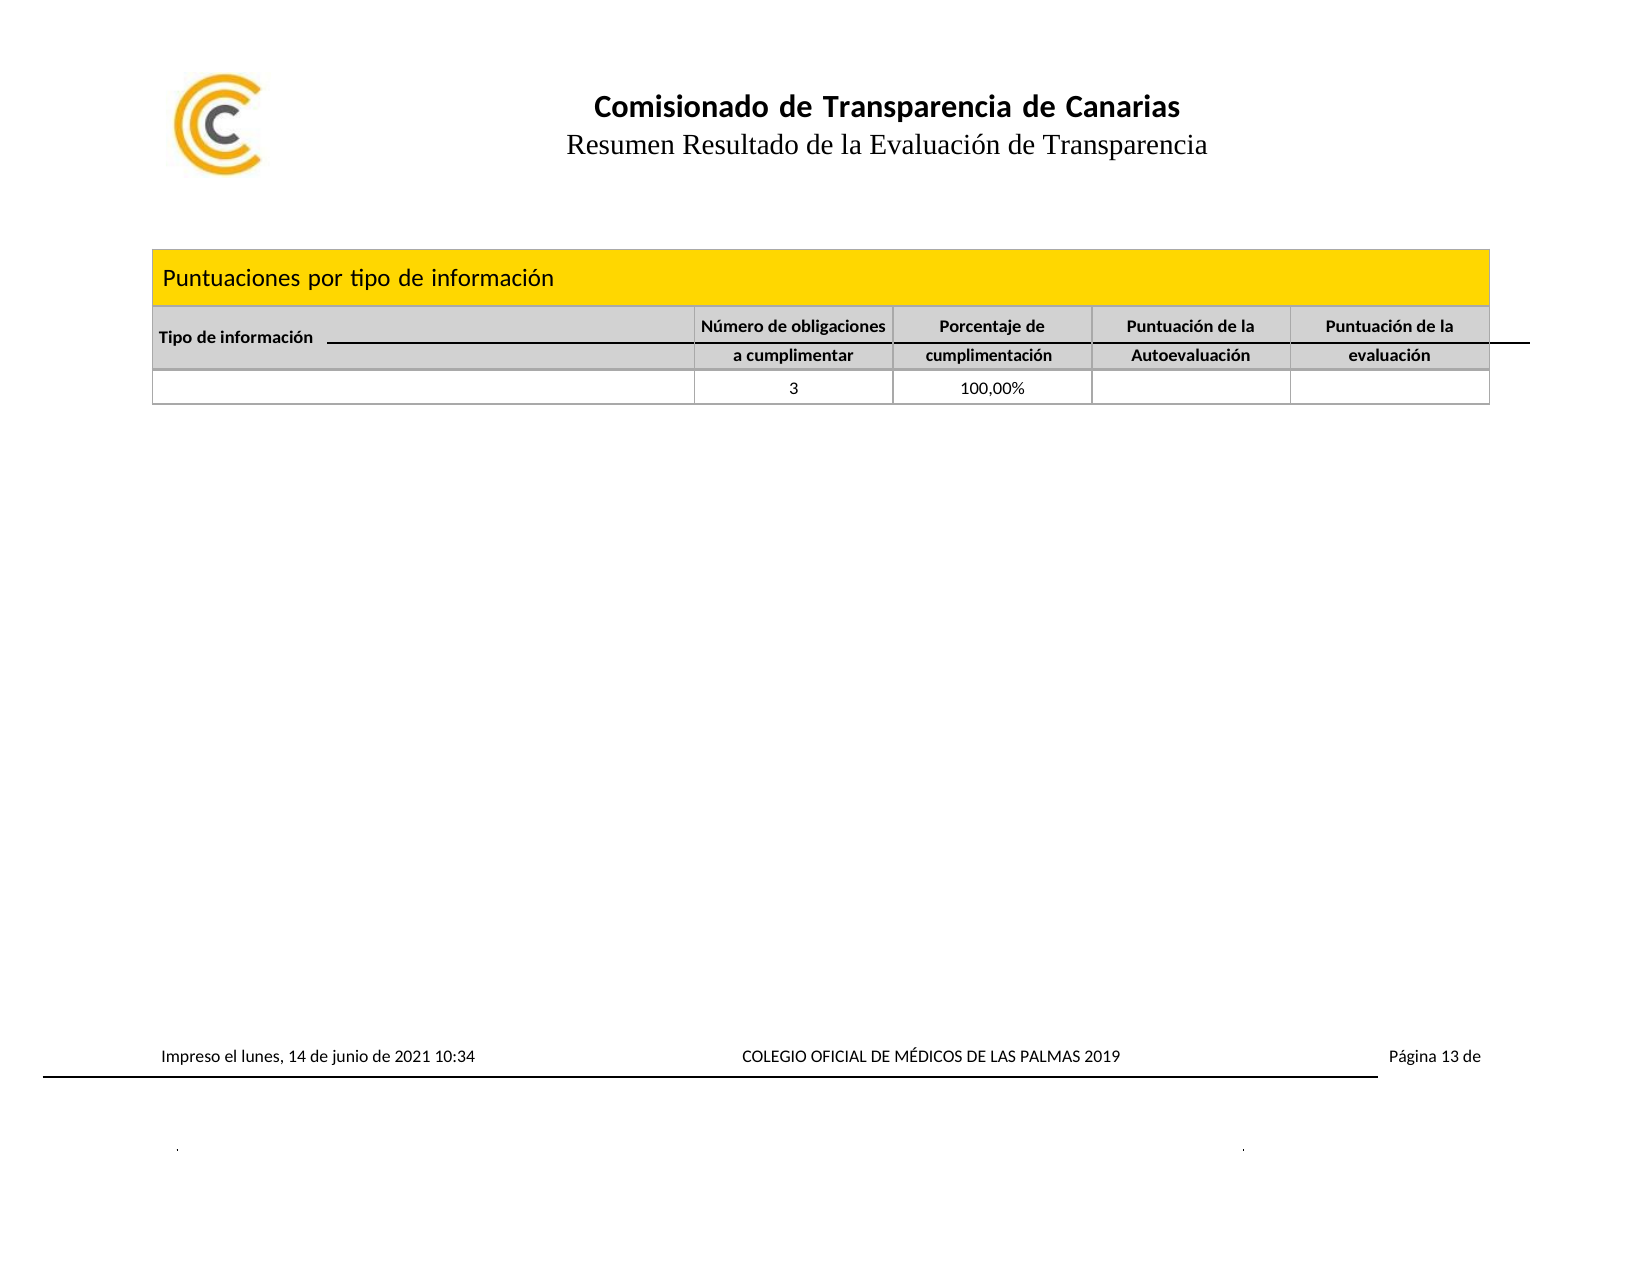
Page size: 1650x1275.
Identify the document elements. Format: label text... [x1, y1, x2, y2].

table_cell Tipo de información [153, 307, 694, 368]
table_cell [1291, 371, 1489, 403]
table_cell Puntuación de la [1093, 307, 1290, 342]
table_cell Puntuación de la [1291, 307, 1489, 342]
table_cell 3 [695, 371, 892, 403]
table_header Puntuaciones por tipo de información [153, 250, 1489, 305]
table_cell cumplimentación [894, 344, 1091, 368]
table_cell Número de obligaciones [695, 307, 892, 342]
table_cell [1093, 371, 1290, 403]
table_cell Autoevaluación [1093, 344, 1290, 368]
table_cell a cumplimentar [695, 344, 892, 368]
table_cell 100,00% [894, 371, 1091, 403]
table_cell Porcentaje de [894, 307, 1091, 342]
table_cell evaluación [1291, 344, 1489, 368]
table_cell [153, 371, 694, 403]
